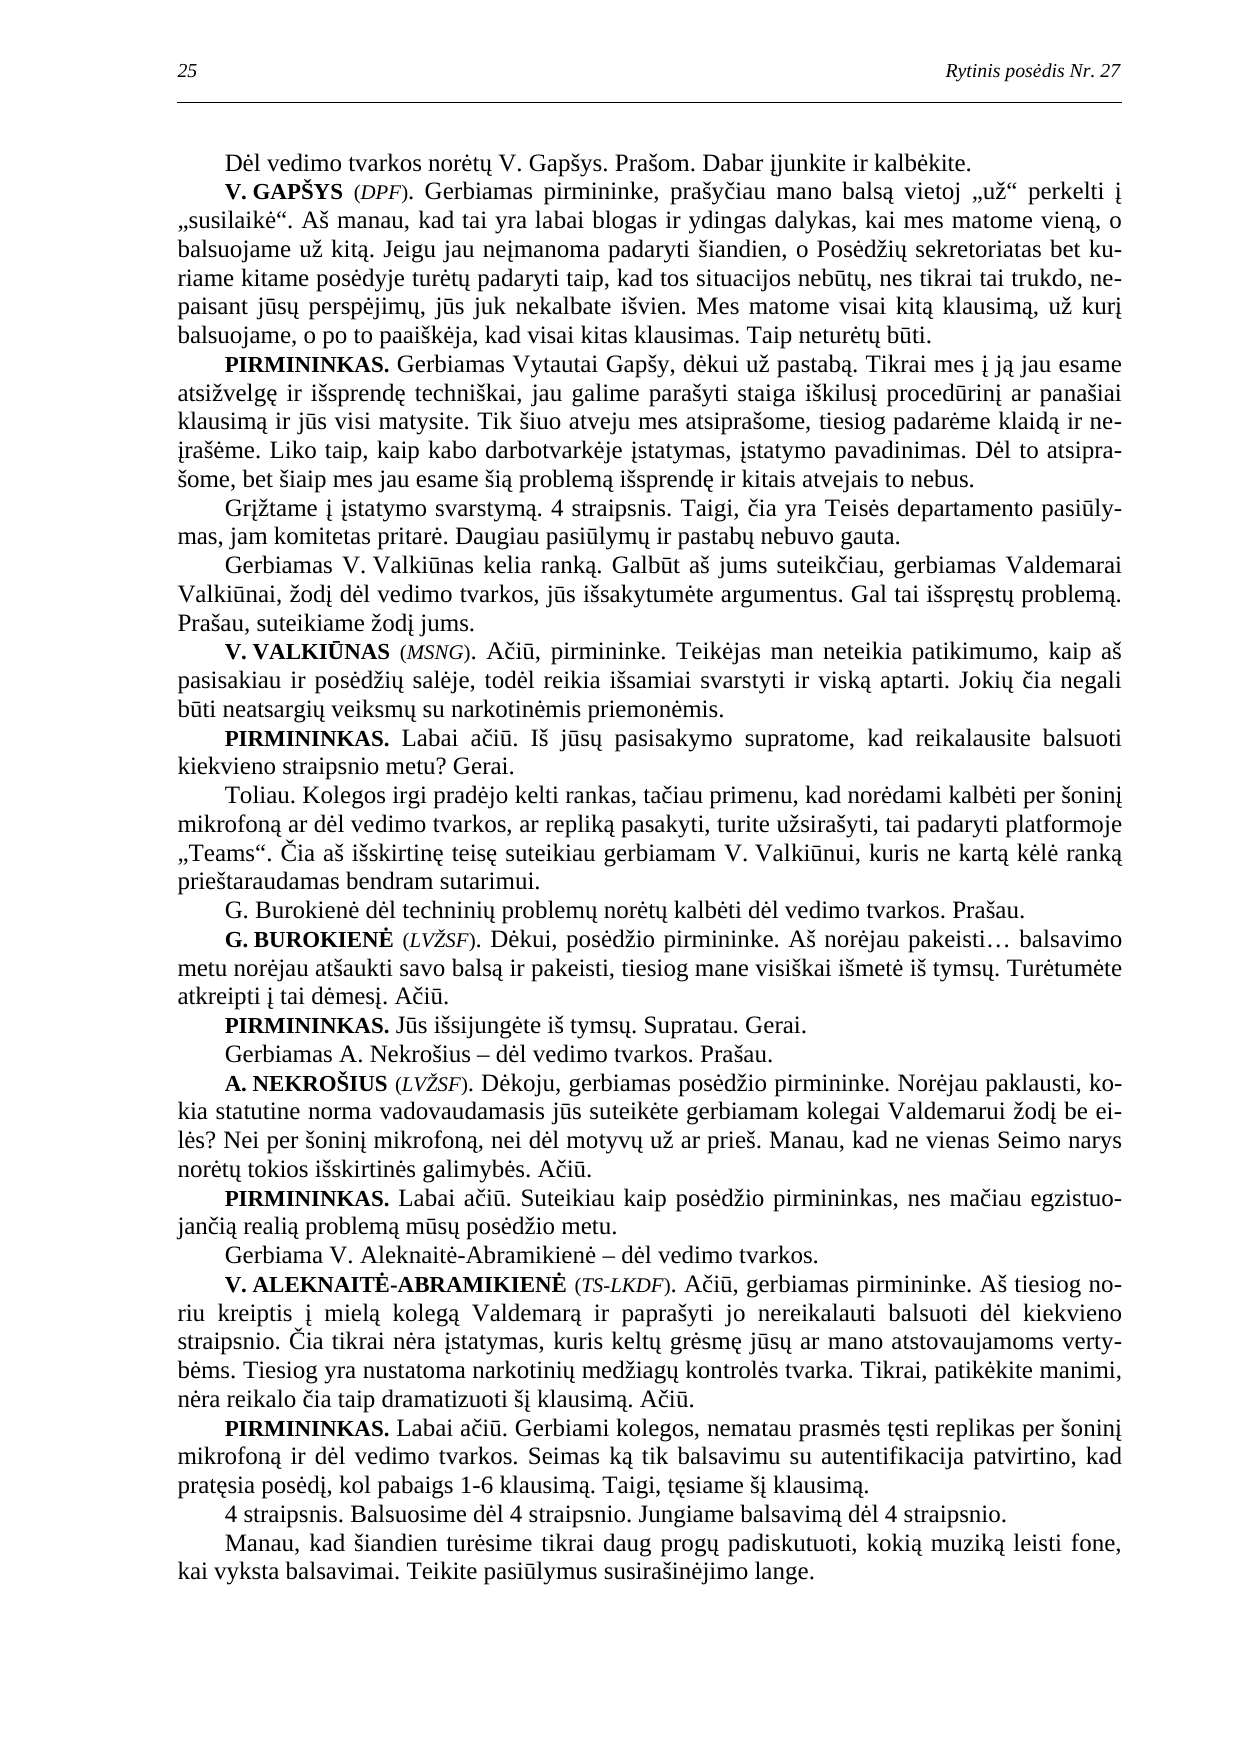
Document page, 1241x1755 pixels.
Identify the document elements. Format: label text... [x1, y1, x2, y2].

text 4 straips­nis. Bal­suo­si­me dėl 4 straips­nio. Jun­gia­me bal­sa­vi­mą dėl 4 straips­nio. [177, 1499, 1122, 1528]
text Ger­bia­ma V. Alek­nai­tė-Ab­ra­mi­kie­nė – dėl ve­di­mo tvar­kos. [177, 1240, 1122, 1269]
text G. BUROKIENĖ (LVŽSF). Dė­kui, po­sė­džio pir­mi­nin­ke. Aš no­rė­jau pa­keis­ti… bal­sa­vi­mo me­tu no­rė­jau at­šauk­ti sa­vo bal­są ir pa­keis­ti, tie­siog ma­ne vi­siš­kai iš­me­tė iš tym­sų. Tu­rė­tu­mė­te at­kreip­ti į tai dė­me­sį. Ačiū. [177, 924, 1122, 1010]
text PIRMININKAS. La­bai ačiū. Ger­bia­mi ko­le­gos, ne­ma­tau pras­mės tęs­ti re­pli­kas per šo­ni­nį mik­ro­fo­ną ir dėl ve­di­mo tvar­kos. Sei­mas ką tik bal­sa­vi­mu su au­ten­ti­fi­ka­ci­ja pa­tvir­ti­no, kad pra­tę­sia po­sė­dį, kol pa­baigs 1-6 klau­si­mą. Tai­gi, tę­sia­me šį klau­si­mą. [177, 1413, 1122, 1499]
text V. GAPŠYS (DPF). Ger­bia­mas pir­mi­nin­ke, pra­šy­čiau ma­no bal­są vie­toj „už“ per­kel­ti į „su­si­lai­kė“. Aš ma­nau, kad tai yra la­bai blo­gas ir ydin­gas da­ly­kas, kai mes ma­to­me vie­ną, o bal­suo­ja­me už ki­tą. Jei­gu jau ne­įma­no­ma pa­da­ry­ti šian­dien, o Po­sė­džių sek­re­to­ria­tas bet ku­ria­me ki­ta­me po­sė­dy­je tu­rė­tų pa­da­ry­ti taip, kad tos si­tu­a­ci­jos ne­bū­tų, nes tik­rai tai truk­do, ne­pai­sant jū­sų per­spė­ji­mų, jūs juk ne­kal­ba­te iš­vien. Mes ma­to­me vi­sai ki­tą klau­si­mą, už ku­rį bal­suo­ja­me, o po to pa­aiš­kė­ja, kad vi­sai ki­tas klau­si­mas. Taip ne­tu­rė­tų bū­ti. [177, 176, 1122, 349]
text PIRMININKAS. Jūs iš­si­jun­gė­te iš tym­sų. Su­pra­tau. Ge­rai. [177, 1010, 1122, 1039]
text Grįž­ta­me į įsta­ty­mo svars­ty­mą. 4 straips­nis. Tai­gi, čia yra Tei­sės de­par­ta­men­to pa­siū­ly­mas, jam ko­mi­te­tas pri­ta­rė. Dau­giau pa­siū­ly­mų ir pa­sta­bų ne­bu­vo gau­ta. [177, 493, 1122, 550]
text PIRMININKAS. Ger­bia­mas Vy­tau­tai Gap­šy, dė­kui už pa­sta­bą. Tik­rai mes į ją jau esa­me at­si­žvel­gę ir iš­spren­dę tech­niš­kai, jau ga­li­me pa­ra­šy­ti stai­ga iš­ki­lu­sį pro­ce­dū­ri­nį ar pa­na­šiai klau­si­mą ir jūs vi­si ma­ty­si­te. Tik šiuo at­ve­ju mes at­si­pra­šo­me, tie­siog pa­da­rė­me klai­dą ir ne­įra­šė­me. Li­ko taip, kaip ka­bo dar­bo­tvarkėje įsta­ty­mas, įsta­ty­mo pa­va­di­ni­mas. Dėl to at­si­pra­šo­me, bet šiaip mes jau esa­me šią pro­ble­mą iš­spren­dę ir ki­tais at­ve­jais to ne­bus. [177, 349, 1122, 493]
text Ger­bia­mas V. Val­kiū­nas ke­lia ran­ką. Gal­būt aš jums su­teik­čiau, ger­bia­mas Val­de­ma­rai Val­kiū­nai, žo­dį dėl ve­di­mo tvar­kos, jūs iš­sa­ky­tu­mė­te ar­gu­men­tus. Gal tai iš­spręs­tų pro­ble­mą. Pra­šau, su­tei­kia­me žo­dį jums. [177, 550, 1122, 636]
text G. Bu­ro­kie­nė dėl tech­ni­nių pro­ble­mų no­rė­tų kal­bė­ti dėl ve­di­mo tvar­kos. Pra­šau. [177, 895, 1122, 924]
text Ma­nau, kad šian­dien tu­rė­si­me tik­rai daug pro­gų pa­dis­ku­tuo­ti, ko­kią mu­zi­ką leis­ti fo­ne, kai vyks­ta bal­sa­vi­mai. Tei­ki­te pa­siū­ly­mus su­si­ra­ši­nė­ji­mo lan­ge. [177, 1528, 1122, 1585]
text V. VALKIŪNAS (MSNG). Ačiū, pir­mi­nin­ke. Tei­kė­jas man ne­tei­kia pa­ti­ki­mu­mo, kaip aš pa­si­sa­kiau ir po­sė­džių sa­lė­je, to­dėl rei­kia iš­sa­miai svars­ty­ti ir vis­ką ap­tar­ti. Jo­kių čia ne­ga­li bū­ti ne­at­sar­gių veiks­mų su nar­ko­ti­nė­mis prie­mo­nė­mis. [177, 636, 1122, 723]
text Ger­bia­mas A. Ne­kro­šius – dėl ve­di­mo tvar­kos. Pra­šau. [177, 1039, 1122, 1068]
text V. ALEKNAITĖ-ABRAMIKIENĖ (TS-LKDF). Ačiū, ger­bia­mas pir­mi­nin­ke. Aš tie­siog no­riu kreip­tis į mie­lą ko­le­gą Val­de­ma­rą ir pa­pra­šy­ti jo ne­rei­ka­lau­ti bal­suo­ti dėl kiek­vie­no straips­nio. Čia tik­rai nė­ra įsta­ty­mas, ku­ris kel­tų grės­mę jū­sų ar ma­no at­sto­vau­ja­moms ver­ty­bėms. Tie­siog yra nu­sta­to­ma nar­ko­ti­nių me­džia­gų kon­tro­lės tvar­ka. Tik­rai, pa­ti­kė­ki­te ma­ni­mi, nė­ra rei­ka­lo čia taip dra­ma­ti­zuo­ti šį klau­si­mą. Ačiū. [177, 1269, 1122, 1413]
text PIRMININKAS. La­bai ačiū. Iš jū­sų pa­si­sa­ky­mo su­pra­to­me, kad rei­ka­lau­si­te bal­suo­ti kiek­vie­no straips­nio me­tu? Ge­rai. [177, 723, 1122, 780]
text A. NEKROŠIUS (LVŽSF). Dė­ko­ju, ger­bia­mas po­sė­džio pir­mi­nin­ke. No­rė­jau pa­klaus­ti, ko­kia sta­tu­ti­ne nor­ma va­do­vau­da­ma­sis jūs su­tei­kė­te ger­bia­mam ko­le­gai Val­de­ma­rui žo­dį be ei­lės? Nei per šo­ni­nį mik­ro­fo­ną, nei dėl mo­ty­vų už ar prieš. Ma­nau, kad ne vie­nas Sei­mo na­rys no­rė­tų to­kios iš­skir­ti­nės ga­li­my­bės. Ačiū. [177, 1068, 1122, 1183]
text PIRMININKAS. La­bai ačiū. Su­tei­kiau kaip po­sė­džio pir­mi­nin­kas, nes ma­čiau eg­zis­tuo­jan­čią re­a­lią pro­ble­mą mū­sų po­sė­džio me­tu. [177, 1183, 1122, 1240]
text To­liau. Ko­le­gos ir­gi pra­dė­jo kel­ti ran­kas, ta­čiau pri­me­nu, kad no­rė­da­mi kal­bė­ti per šo­ni­nį mik­ro­fo­ną ar dėl ve­di­mo tvar­kos, ar re­pli­ką pa­sa­ky­ti, tu­ri­te už­si­ra­šy­ti, tai pa­da­ry­ti plat­for­mo­je „Te­ams“. Čia aš iš­skir­ti­nę tei­sę su­tei­kiau ger­bia­mam V. Val­kiū­nui, ku­ris ne kar­tą kė­lė ran­ką prieš­ta­rau­da­mas ben­dram su­ta­ri­mui. [177, 780, 1122, 895]
text Dėl ve­di­mo tvar­kos no­rė­tų V. Gap­šys. Pra­šom. Da­bar įjun­ki­te ir kal­bė­ki­te. [177, 148, 1122, 176]
